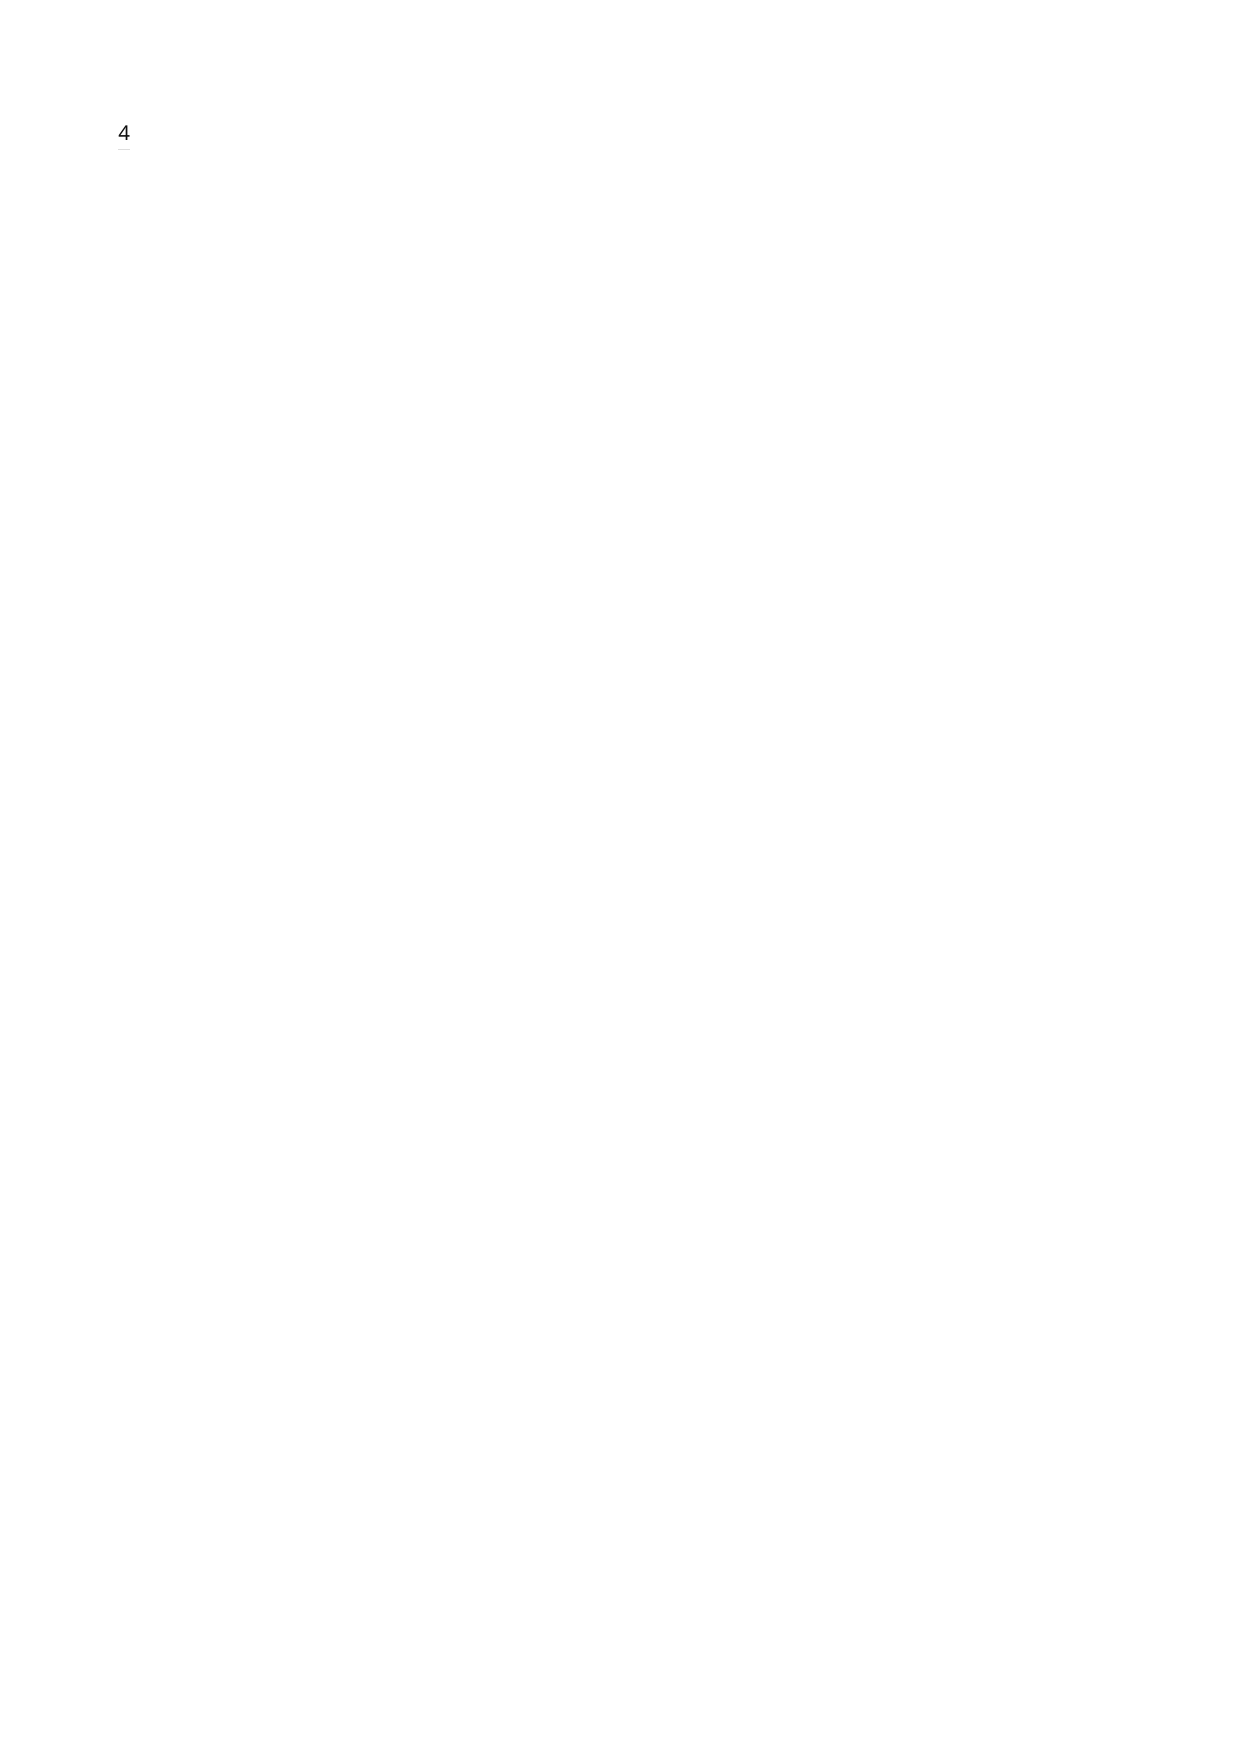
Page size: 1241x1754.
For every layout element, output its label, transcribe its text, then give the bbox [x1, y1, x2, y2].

text 4 [118, 118, 1122, 150]
